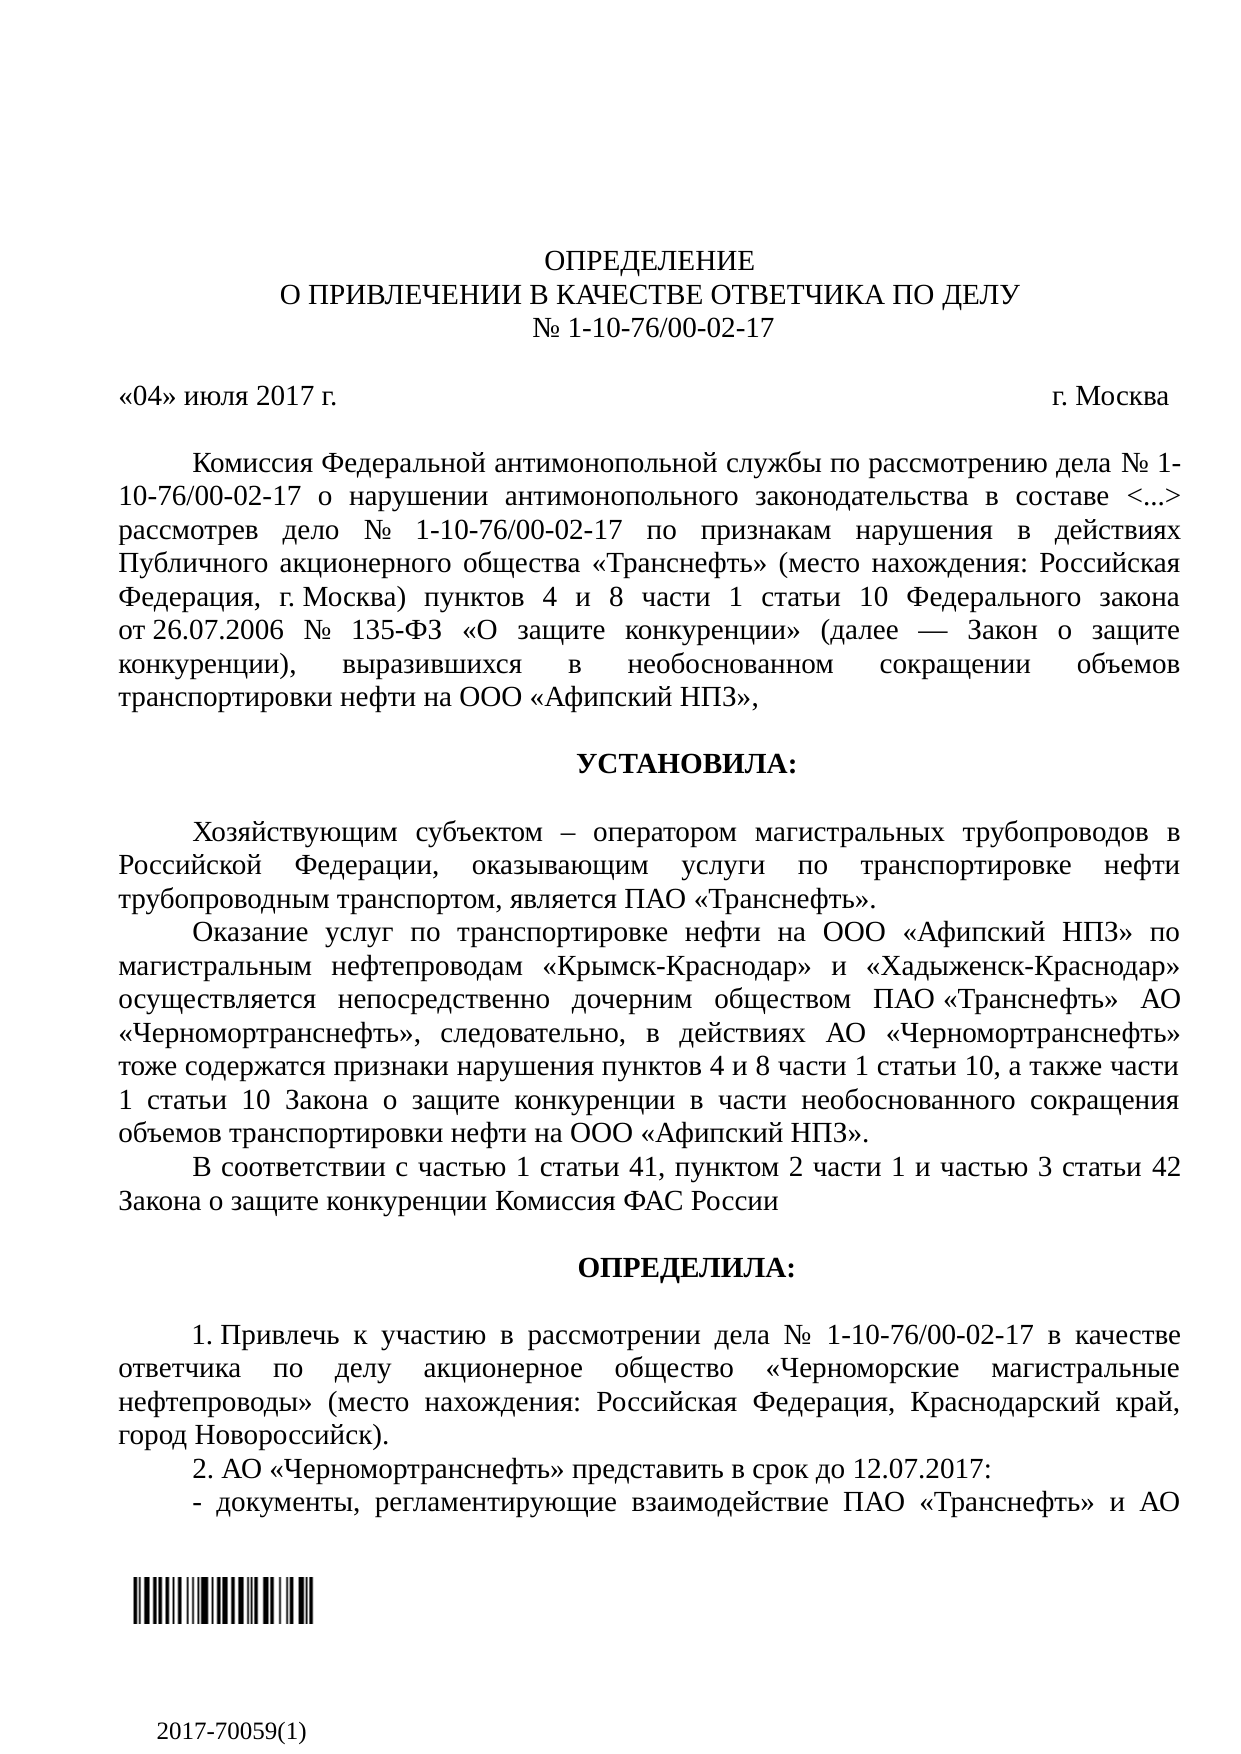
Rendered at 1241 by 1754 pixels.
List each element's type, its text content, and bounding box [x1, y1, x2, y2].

text УСТАНОВИЛА: [118, 747, 1181, 780]
text - документы, регламентирующие взаимодействие ПАО «Транснефть» и АО [118, 1484, 1181, 1518]
text Оказание услуг по транспортировке нефти на ООО «Афипский НПЗ» по магистральным нефтепроводам «Крымск-Краснодар» и «Хадыженск-Краснодар» осуществляется непосредственно дочерним обществом ПАО «Транснефть» АО «Черномортранснефть», следовательно, в действиях АО «Черномортранснефть» тоже содержатся признаки нарушения пунктов 4 и 8 части 1 статьи 10, а также части 1 статьи 10 Закона о защите конкуренции в части необоснованного сокращения объемов транспортировки нефти на ООО «Афипский НПЗ». [118, 914, 1181, 1149]
text 1. Привлечь к участию в рассмотрении дела № 1-10-76/00-02-17 в качестве ответчика по делу акционерное общество «Черноморские магистральные нефтепроводы» (место нахождения: Российская Федерация, Краснодарский край, город Новороссийск). [118, 1317, 1181, 1451]
list 2. АО «Черномортранснефть» представить в срок до 12.07.2017: [192, 1451, 1181, 1484]
text О ПРИВЛЕЧЕНИИ В КАЧЕСТВЕ ОТВЕТЧИКА ПО ДЕЛУ [118, 277, 1181, 311]
text ОПРЕДЕЛЕНИЕ [118, 243, 1181, 277]
picture [118, 1577, 331, 1624]
text В соответствии с частью 1 статьи 41, пунктом 2 части 1 и частью 3 статьи 42 Закона о защите конкуренции Комиссия ФАС России [118, 1149, 1181, 1216]
text «04» июля 2017 г. г. Москва [118, 378, 1181, 411]
text Комиссия Федеральной антимонопольной службы по рассмотрению дела № 1-10-76/00-02-17 о нарушении антимонопольного законодательства в составе <...> рассмотрев дело № 1-10-76/00-02-17 по признакам нарушения в действиях Публичного акционерного общества «Транснефть» (место нахождения: Российская Федерация, г. Москва) пунктов 4 и 8 части 1 статьи 10 Федерального закона от 26.07.2006 № 135-ФЗ «О защите конкуренции» (далее — Закон о защите конкуренции), выразившихся в необоснованном сокращении объемов транспортировки нефти на ООО «Афипский НПЗ», [118, 445, 1181, 713]
text ОПРЕДЕЛИЛА: [118, 1250, 1181, 1283]
text № 1-10-76/00-02-17 [118, 311, 1181, 344]
text Хозяйствующим субъектом – оператором магистральных трубопроводов в Российской Федерации, оказывающим услуги по транспортировке нефти трубопроводным транспортом, является ПАО «Транснефть». [118, 814, 1181, 914]
